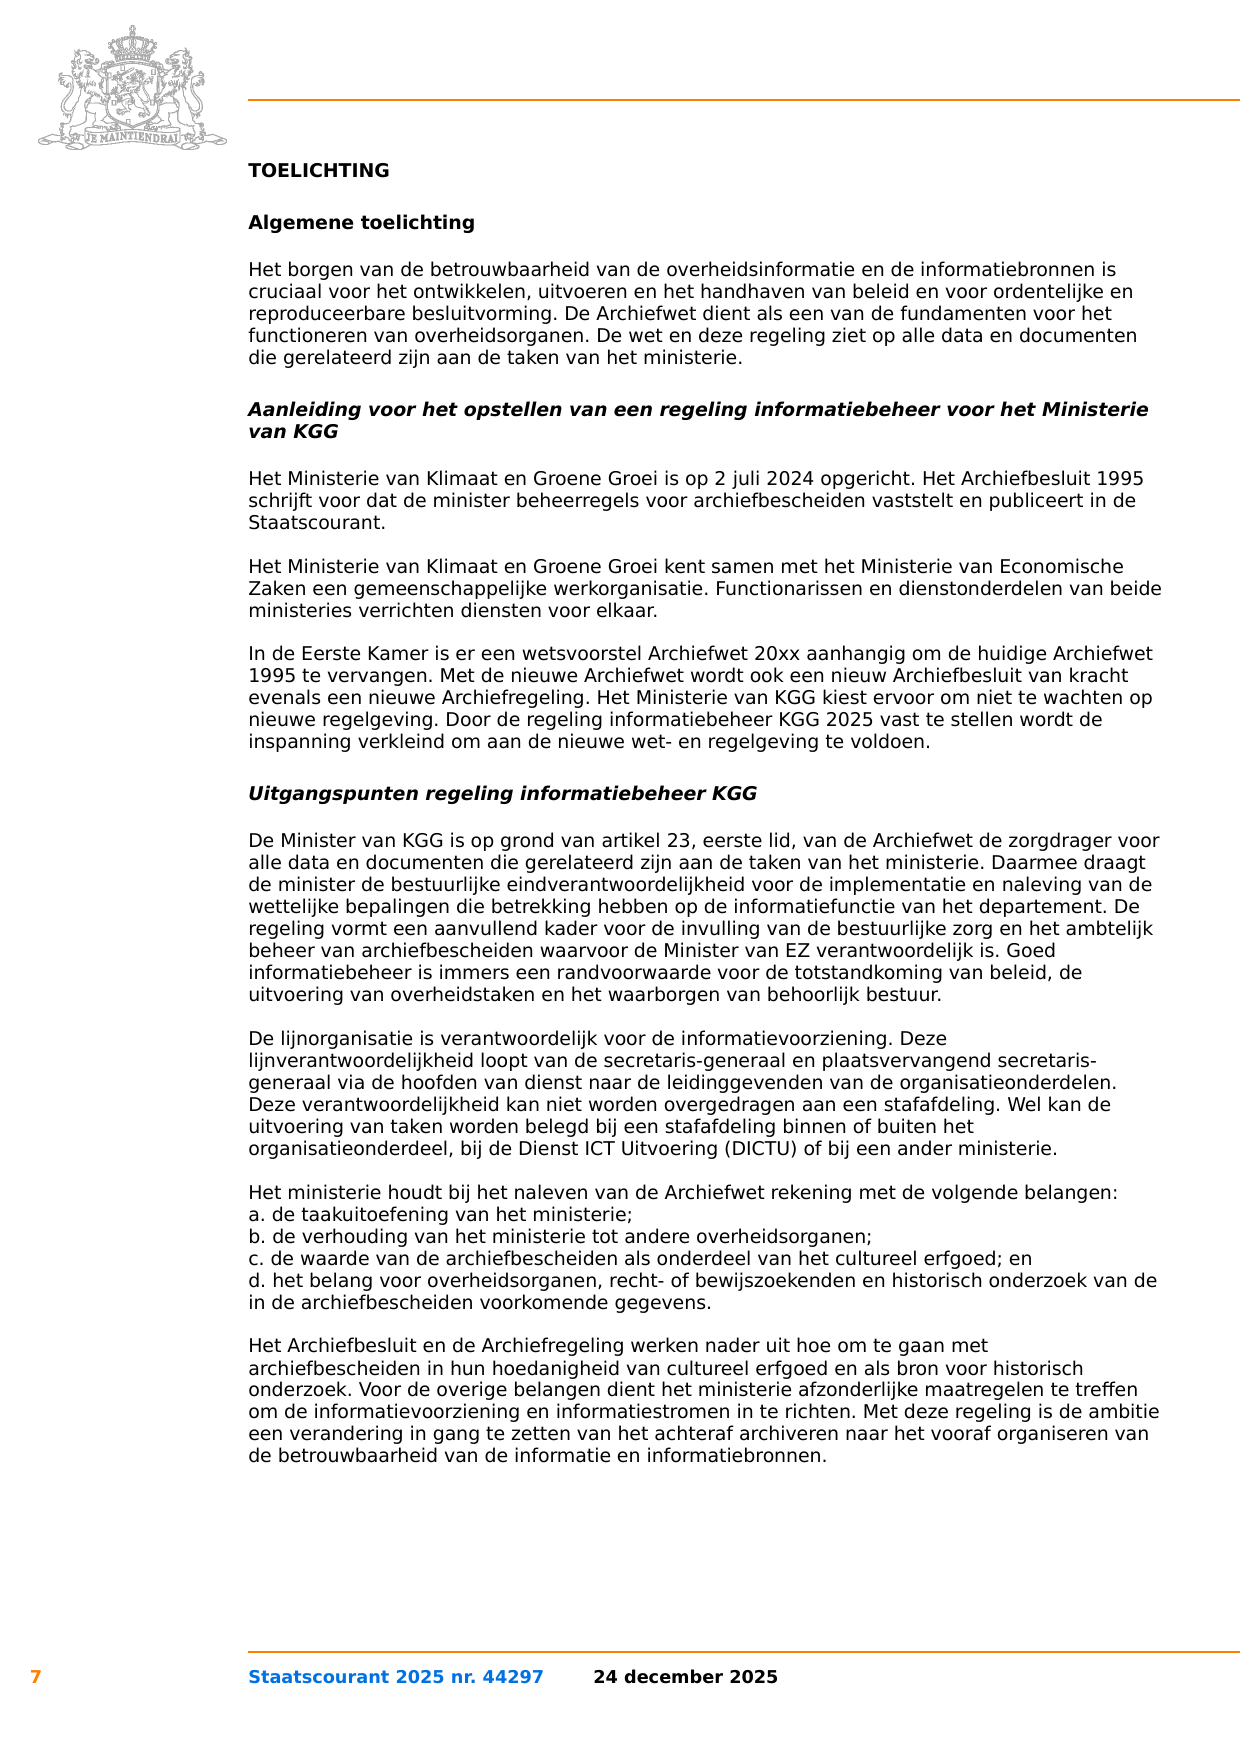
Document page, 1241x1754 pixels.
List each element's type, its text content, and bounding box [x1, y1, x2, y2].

subtitle Aanleiding voor het opstellen van een regeling informatiebeheer voor het Ministerie van KGG [248, 399, 1163, 443]
subtitle Algemene toelichting [248, 212, 1163, 234]
text Het borgen van de betrouwbaarheid van de overheidsinformatie en de informatiebronnen is cruciaal voor het ontwikkelen, uitvoeren en het handhaven van beleid en voor ordentelijke en reproduceerbare besluitvorming. De Archiefwet dient als een van de fundamenten voor het functioneren van overheidsorganen. De wet en deze regeling ziet op alle data en documenten die gerelateerd zijn aan de taken van het ministerie. [248, 259, 1163, 369]
text De Minister van KGG is op grond van artikel 23, eerste lid, van de Archiefwet de zorgdrager voor alle data en documenten die gerelateerd zijn aan de taken van het ministerie. Daarmee draagt de minister de bestuurlijke eindverantwoordelijkheid voor de implementatie en naleving van de wettelijke bepalingen die betrekking hebben op de informatiefunctie van het departement. De regeling vormt een aanvullend kader voor de invulling van de bestuurlijke zorg en het ambtelijk beheer van archiefbescheiden waarvoor de Minister van EZ verantwoordelijk is. Goed informatiebeheer is immers een randvoorwaarde voor de totstandkoming van beleid, de uitvoering van overheidstaken en het waarborgen van behoorlijk bestuur. [248, 830, 1163, 1006]
picture [38, 25, 227, 150]
text d. het belang voor overheidsorganen, recht- of bewijszoekenden en historisch onderzoek van de in de archiefbescheiden voorkomende gegevens. [248, 1269, 1163, 1313]
text Het Archiefbesluit en de Archiefregeling werken nader uit hoe om te gaan met archiefbescheiden in hun hoedanigheid van cultureel erfgoed en als bron voor historisch onderzoek. Voor de overige belangen dient het ministerie afzonderlijke maatregelen te treffen om de informatievoorziening en informatiestromen in te richten. Met deze regeling is de ambitie een verandering in gang te zetten van het achteraf archiveren naar het vooraf organiseren van de betrouwbaarheid van de informatie en informatiebronnen. [248, 1335, 1163, 1467]
text b. de verhouding van het ministerie tot andere overheidsorganen; [248, 1226, 1163, 1248]
text c. de waarde van de archiefbescheiden als onderdeel van het cultureel erfgoed; en [248, 1248, 1163, 1269]
subtitle Uitgangspunten regeling informatiebeheer KGG [248, 783, 1163, 805]
text Het Ministerie van Klimaat en Groene Groei is op 2 juli 2024 opgericht. Het Archiefbesluit 1995 schrijft voor dat de minister beheerregels voor archiefbescheiden vaststelt en publiceert in de Staatscourant. [248, 468, 1163, 534]
text Het Ministerie van Klimaat en Groene Groei kent samen met het Ministerie van Economische Zaken een gemeenschappelijke werkorganisatie. Functionarissen en dienstonderdelen van beide ministeries verrichten diensten voor elkaar. [248, 556, 1163, 621]
text Het ministerie houdt bij het naleven van de Archiefwet rekening met de volgende belangen: [248, 1182, 1163, 1204]
text In de Eerste Kamer is er een wetsvoorstel Archiefwet 20xx aanhangig om de huidige Archiefwet 1995 te vervangen. Met de nieuwe Archiefwet wordt ook een nieuw Archiefbesluit van kracht evenals een nieuwe Archiefregeling. Het Ministerie van KGG kiest ervoor om niet te wachten op nieuwe regelgeving. Door de regeling informatiebeheer KGG 2025 vast te stellen wordt de inspanning verkleind om aan de nieuwe wet- en regelgeving te voldoen. [248, 643, 1163, 753]
text a. de taakuitoefening van het ministerie; [248, 1204, 1163, 1226]
text De lijnorganisatie is verantwoordelijk voor de informatievoorziening. Deze lijnverantwoordelijkheid loopt van de secretaris-generaal en plaatsvervangend secretaris-generaal via de hoofden van dienst naar de leidinggevenden van de organisatieonderdelen. Deze verantwoordelijkheid kan niet worden overgedragen aan een stafafdeling. Wel kan de uitvoering van taken worden belegd bij een stafafdeling binnen of buiten het organisatieonderdeel, bij de Dienst ICT Uitvoering (DICTU) of bij een ander ministerie. [248, 1028, 1163, 1160]
subtitle TOELICHTING [248, 160, 1163, 182]
